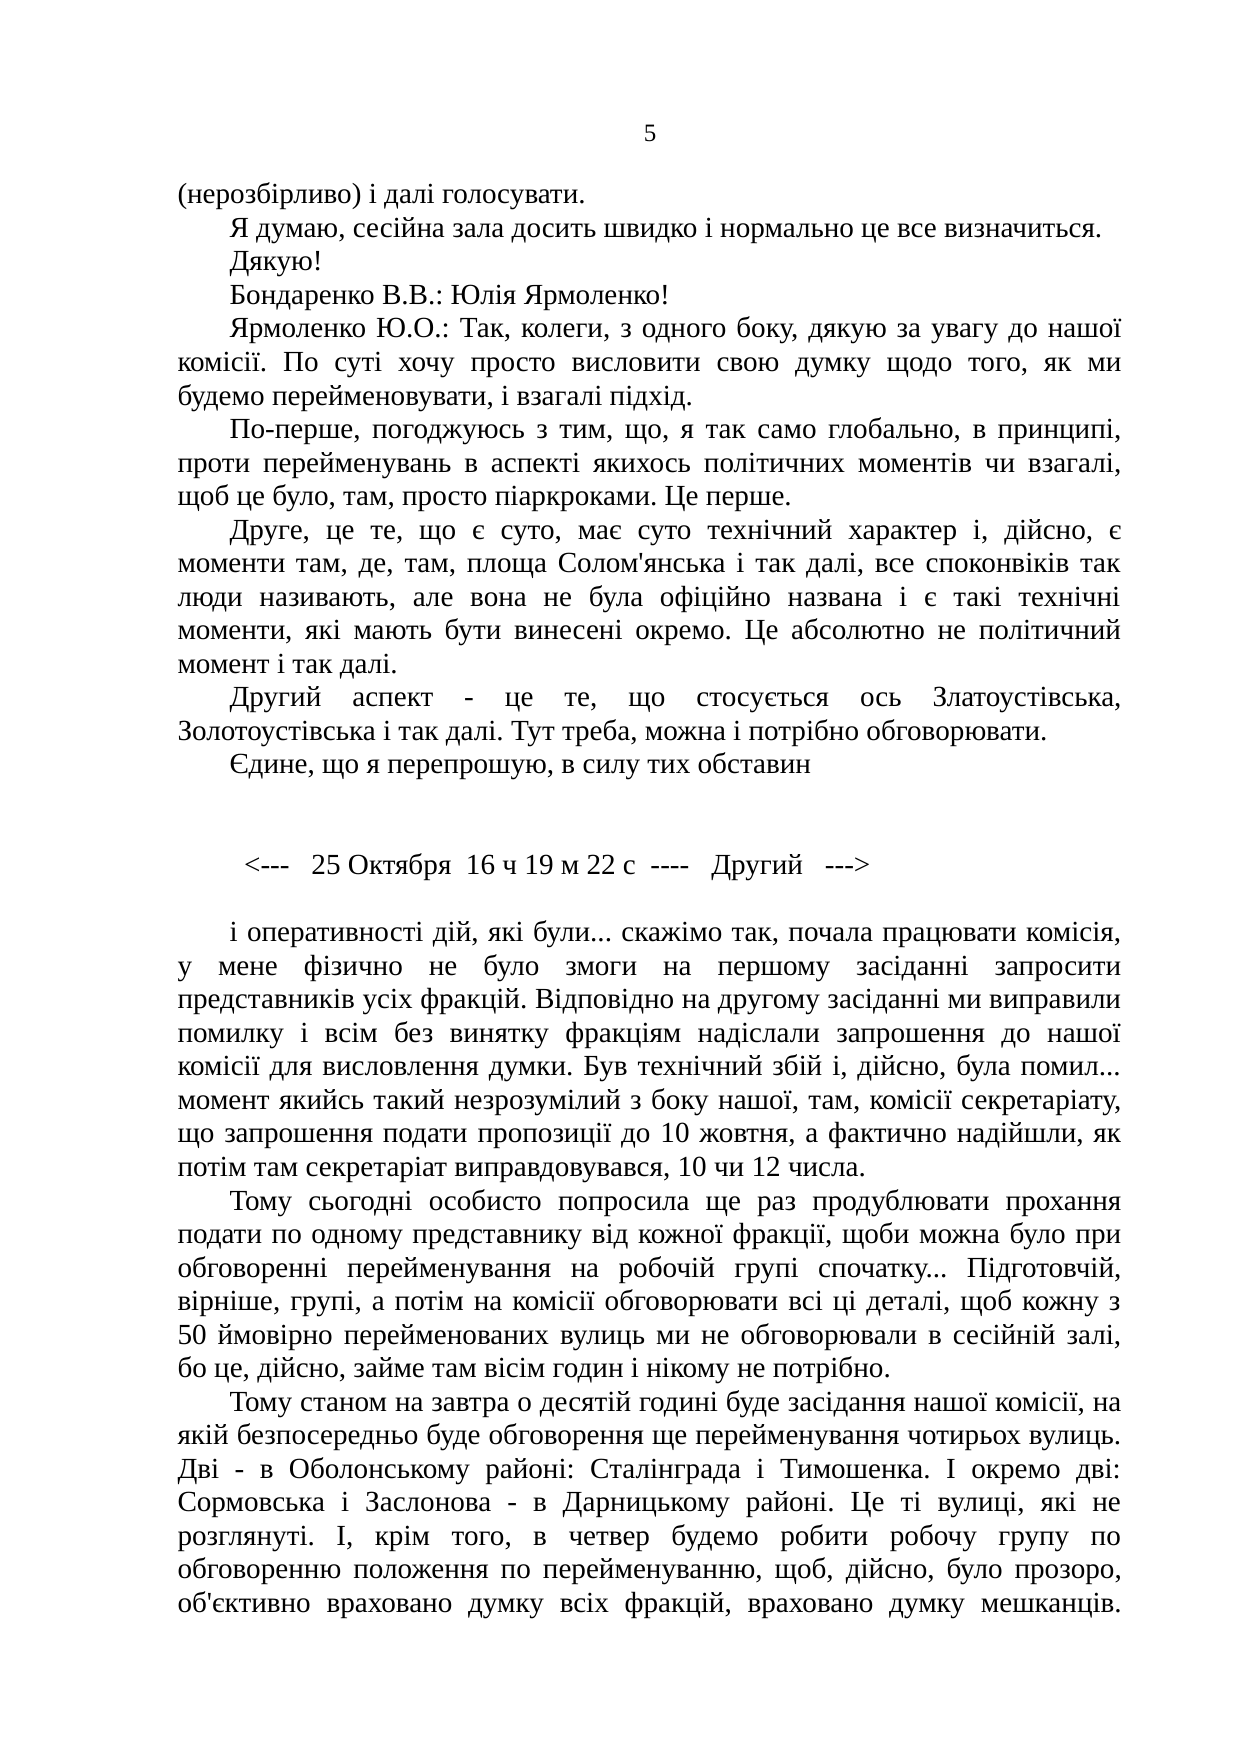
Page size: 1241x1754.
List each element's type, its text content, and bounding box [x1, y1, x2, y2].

text Тому сьогодні особисто попросила ще раз продублювати прохання подати по одному представнику від кожної фракції, щоби можна було при обговоренні перейменування на робочій групі спочатку... Підготовчій, вірніше, групі, а потім на комісії обговорювати всі ці деталі, щоб кожну з 50 ймовірно перейменованих вулиць ми не обговорювали в сесійній залі, бо це, дійсно, займе там вісім годин і нікому не потрібно. [177, 1183, 1122, 1384]
text Бондаренко В.В.: Юлія Ярмоленко! [177, 277, 1122, 311]
text По-перше, погоджуюсь з тим, що, я так само глобально, в принципі, проти перейменувань в аспекті якихось політичних моментів чи взагалі, щоб це було, там, просто піаркроками. Це перше. [177, 411, 1122, 512]
text Друге, це те, що є суто, має суто технічний характер і, дійсно, є моменти там, де, там, площа Солом'янська і так далі, все споконвіків так люди називають, але вона не була офіційно названа і є такі технічні моменти, які мають бути винесені окремо. Це абсолютно не політичний момент і так далі. [177, 512, 1122, 679]
text Я думаю, сесійна зала досить швидко і нормально це все визначиться. [177, 210, 1122, 243]
text Другий аспект - це те, що стосується ось Златоустівська, Золотоустівська і так далі. Тут треба, можна і потрібно обговорювати. [177, 679, 1122, 747]
text Єдине, що я перепрошую, в силу тих обставин [177, 747, 1122, 780]
text Ярмоленко Ю.О.: Так, колеги, з одного боку, дякую за увагу до нашої комісії. По суті хочу просто висловити свою думку щодо того, як ми будемо перейменовувати, і взагалі підхід. [177, 311, 1122, 411]
text Тому станом на завтра о десятій годині буде засідання нашої комісії, на якій безпосередньо буде обговорення ще перейменування чотирьох вулиць. Дві - в Оболонському районі: Сталінграда і Тимошенка. І окремо дві: Сормовська і Заслонова - в Дарницькому районі. Це ті вулиці, які не розглянуті. І, крім того, в четвер будемо робити робочу групу по обговоренню положення по перейменуванню, щоб, дійсно, було прозоро, об'єктивно враховано думку всіх фракцій, враховано думку мешканців. [177, 1384, 1122, 1619]
text (нерозбірливо) і далі голосувати. [177, 176, 1122, 210]
text <--- 25 Октября 16 ч 19 м 22 с ---- Другий ---> [177, 847, 1122, 881]
text Дякую! [177, 243, 1122, 277]
text і оперативності дій, які були... скажімо так, почала працювати комісія, у мене фізично не було змоги на першому засіданні запросити представників усіх фракцій. Відповідно на другому засіданні ми виправили помилку і всім без винятку фракціям надіслали запрошення до нашої комісії для висловлення думки. Був технічний збій і, дійсно, була помил... момент якийсь такий незрозумілий з боку нашої, там, комісії секретаріату, що запрошення подати пропозиції до 10 жовтня, а фактично надійшли, як потім там секретаріат виправдовувався, 10 чи 12 числа. [177, 914, 1122, 1183]
